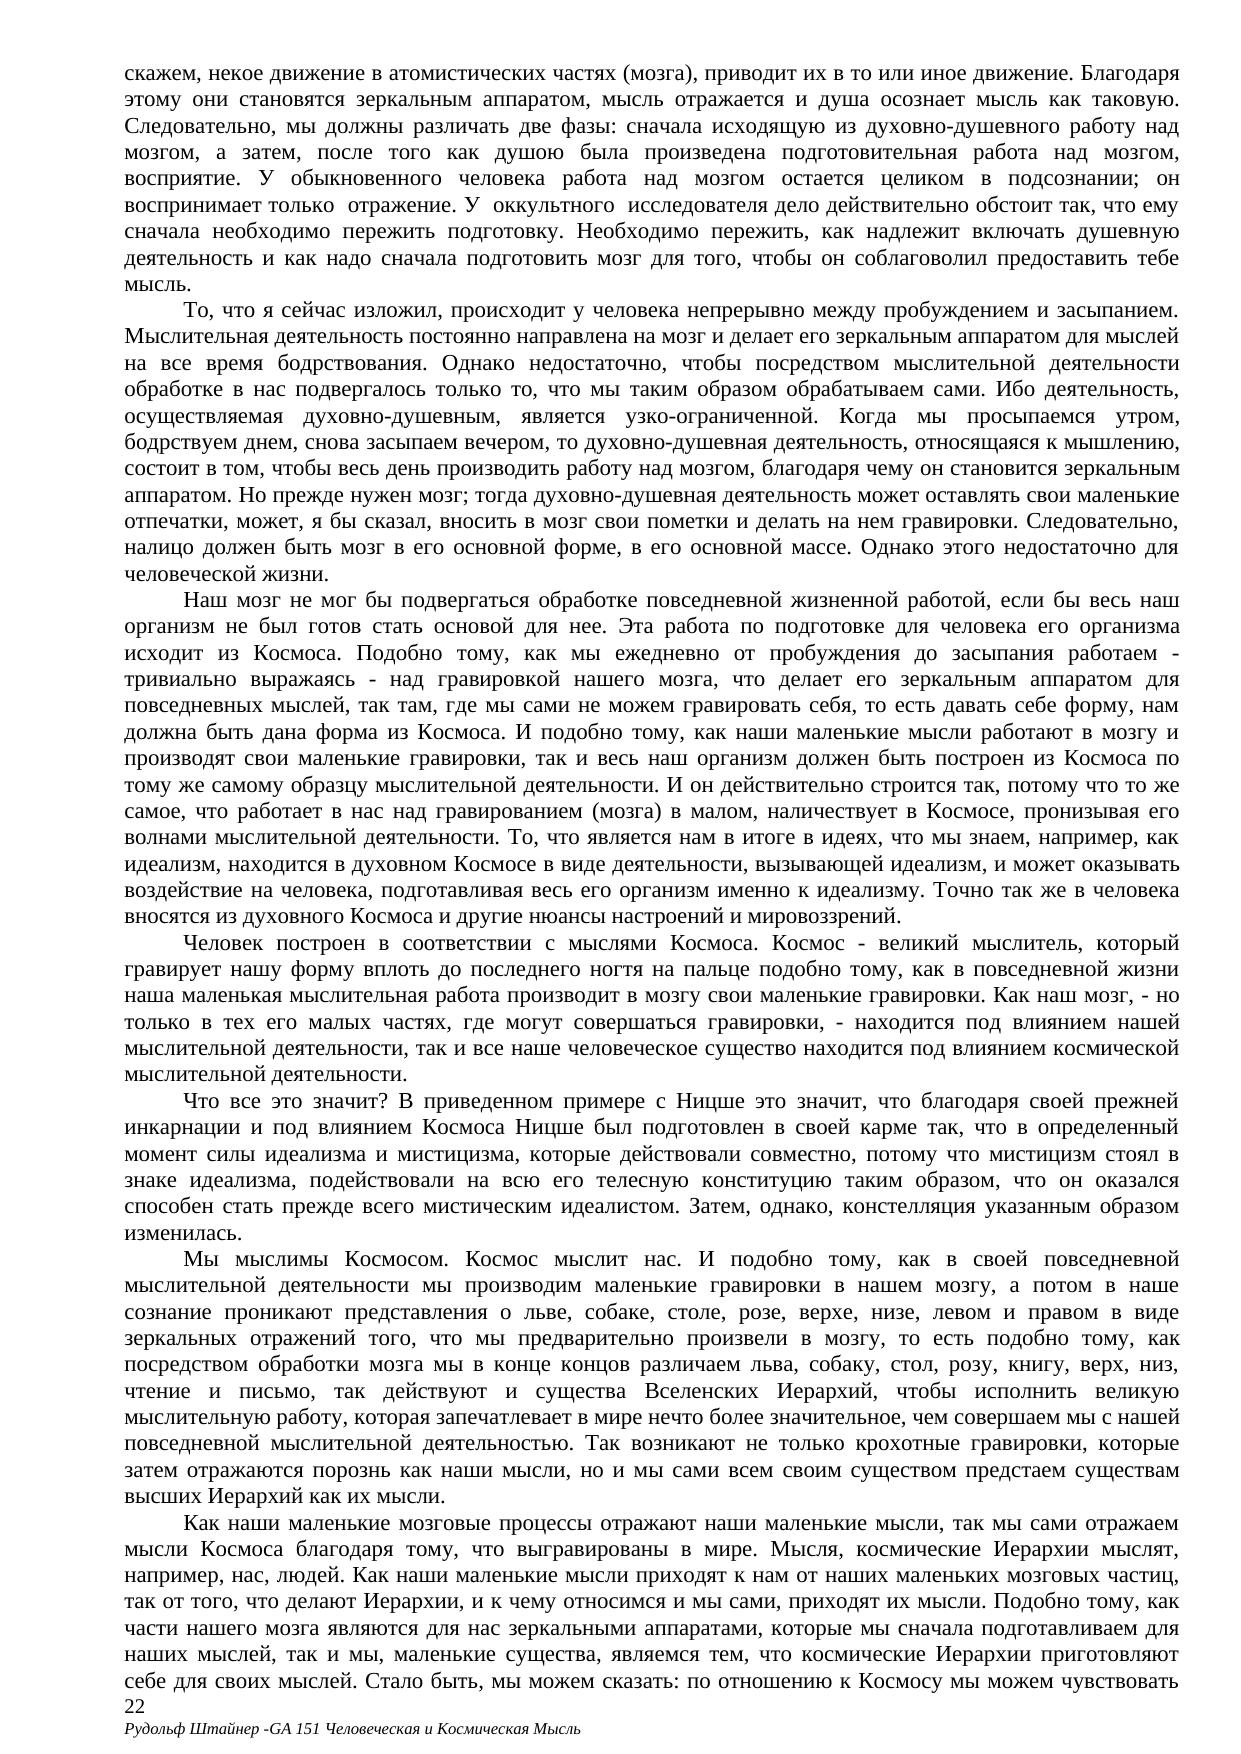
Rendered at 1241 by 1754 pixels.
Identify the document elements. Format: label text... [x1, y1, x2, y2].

text Что все это значит? В приведенном примере с Ницше это значит, что благодаря своей прежней инкарнации и под влиянием Космоса Ницше был подготовлен в своей карме так, что в определенный момент силы идеализма и мистицизма, которые действовали совместно, потому что мистицизм стоял в знаке идеализма, подействовали на всю его телесную конституцию таким образом, что он оказался способен стать прежде всего мистическим идеалистом. Затем, однако, констелляция указанным образом изменилась. [124, 1087, 1181, 1245]
text Как наши маленькие мозговые процессы отражают наши маленькие мысли, так мы сами отражаем мысли Космоса благодаря тому, что выгравированы в мире. Мысля, космические Иерархии мыслят, например, нас, людей. Как наши маленькие мысли приходят к нам от наших маленьких мозговых частиц, так от того, что делают Иерархии, и к чему относимся и мы сами, приходят их мысли. Подобно тому, как части нашего мозга являются для нас зеркальными аппаратами, которые мы сначала подготавливаем для наших мыслей, так и мы, маленькие существа, являемся тем, что космические Иерархии приготовляют себе для своих мыслей. Стало быть, мы можем сказать: по отношению к Космосу мы можем чувствовать [124, 1508, 1181, 1693]
text Человек построен в соответствии с мыслями Космоса. Космос - великий мыслитель, который гравирует нашу форму вплоть до последнего ногтя на пальце подобно тому, как в повседневной жизни наша маленькая мыслительная работа производит в мозгу свои маленькие гравировки. Как наш мозг, - но только в тех его малых частях, где могут совершаться гравировки, - находится под влиянием нашей мыслительной деятельности, так и все наше человеческое существо находится под влиянием космической мыслительной деятельности. [124, 929, 1181, 1087]
text Мы мыслимы Космосом. Космос мыслит нас. И подобно тому, как в своей повседневной мыслительной деятельности мы производим маленькие гравировки в нашем мозгу, а потом в наше сознание проникают представления о льве, собаке, столе, розе, верхе, низе, левом и правом в виде зеркальных отражений того, что мы предварительно произвели в мозгу, то есть подобно тому, как посредством обработки мозга мы в конце концов различаем льва, собаку, стол, розу, книгу, верх, низ, чтение и письмо, так действуют и существа Вселенских Иерархий, чтобы исполнить великую мыслительную работу, которая запечатлевает в мире нечто более значительное, чем совершаем мы с нашей повседневной мыслительной деятельностью. Так возникают не только крохотные гравировки, которые затем отражаются порознь как наши мысли, но и мы сами всем своим существом предстаем существам высших Иерархий как их мысли. [124, 1245, 1181, 1508]
text скажем, некое движение в атомистических частях (мозга), приводит их в то или иное движение. Благодаря этому они становятся зеркальным аппаратом, мысль отражается и душа осознает мысль как таковую. Следовательно, мы должны различать две фазы: сначала исходящую из духовно-душевного работу над мозгом, а затем, после того как душою была произведена подготовительная работа над мозгом, восприятие. У обыкновенного человека работа над мозгом остается целиком в подсознании; он воспринимает только отражение. У оккультного исследователя дело действительно обстоит так, что ему сначала необходимо пережить подготовку. Необходимо пережить, как надлежит включать душевную деятельность и как надо сначала подготовить мозг для того, чтобы он соблаговолил предоставить тебе мысль. [124, 59, 1181, 296]
text Наш мозг не мог бы подвергаться обработке повседневной жизненной работой, если бы весь наш организм не был готов стать основой для нее. Эта работа по подготовке для человека его организма исходит из Космоса. Подобно тому, как мы ежедневно от пробуждения до засыпания работаем - тривиально выражаясь - над гравировкой нашего мозга, что делает его зеркальным аппаратом для повседневных мыслей, так там, где мы сами не можем гравировать себя, то есть давать себе форму, нам должна быть дана форма из Космоса. И подобно тому, как наши маленькие мысли работают в мозгу и производят свои маленькие гравировки, так и весь наш организм должен быть построен из Космоса по тому же самому образцу мыслительной деятельности. И он действительно строится так, потому что то же самое, что работает в нас над гравированием (мозга) в малом, наличествует в Космосе, пронизывая его волнами мыслительной деятельности. То, что является нам в итоге в идеях, что мы знаем, например, как идеализм, находится в духовном Космосе в виде деятельности, вызывающей идеализм, и может оказывать воздействие на человека, подготавливая весь его организм именно к идеализму. Точно так же в человека вносятся из духовного Космоса и другие нюансы настроений и мировоззрений. [124, 586, 1181, 929]
text То, что я сейчас изложил, происходит у человека непрерывно между пробуждением и засыпанием. Мыслительная деятельность постоянно направлена на мозг и делает его зеркальным аппаратом для мыслей на все время бодрствования. Однако недостаточно, чтобы посредством мыслительной деятельности обработке в нас подвергалось только то, что мы таким образом обрабатываем сами. Ибо деятельность, осуществляемая духовно-душевным, является узко-ограниченной. Когда мы просыпаемся утром, бодрствуем днем, снова засыпаем вечером, то духовно-душевная деятельность, относящаяся к мышлению, состоит в том, чтобы весь день производить работу над мозгом, благодаря чему он становится зеркальным аппаратом. Но прежде нужен мозг; тогда духовно-душевная деятельность может оставлять свои маленькие отпечатки, может, я бы сказал, вносить в мозг свои пометки и делать на нем гравировки. Следовательно, налицо должен быть мозг в его основной форме, в его основной массе. Однако этого недостаточно для человеческой жизни. [124, 296, 1181, 586]
